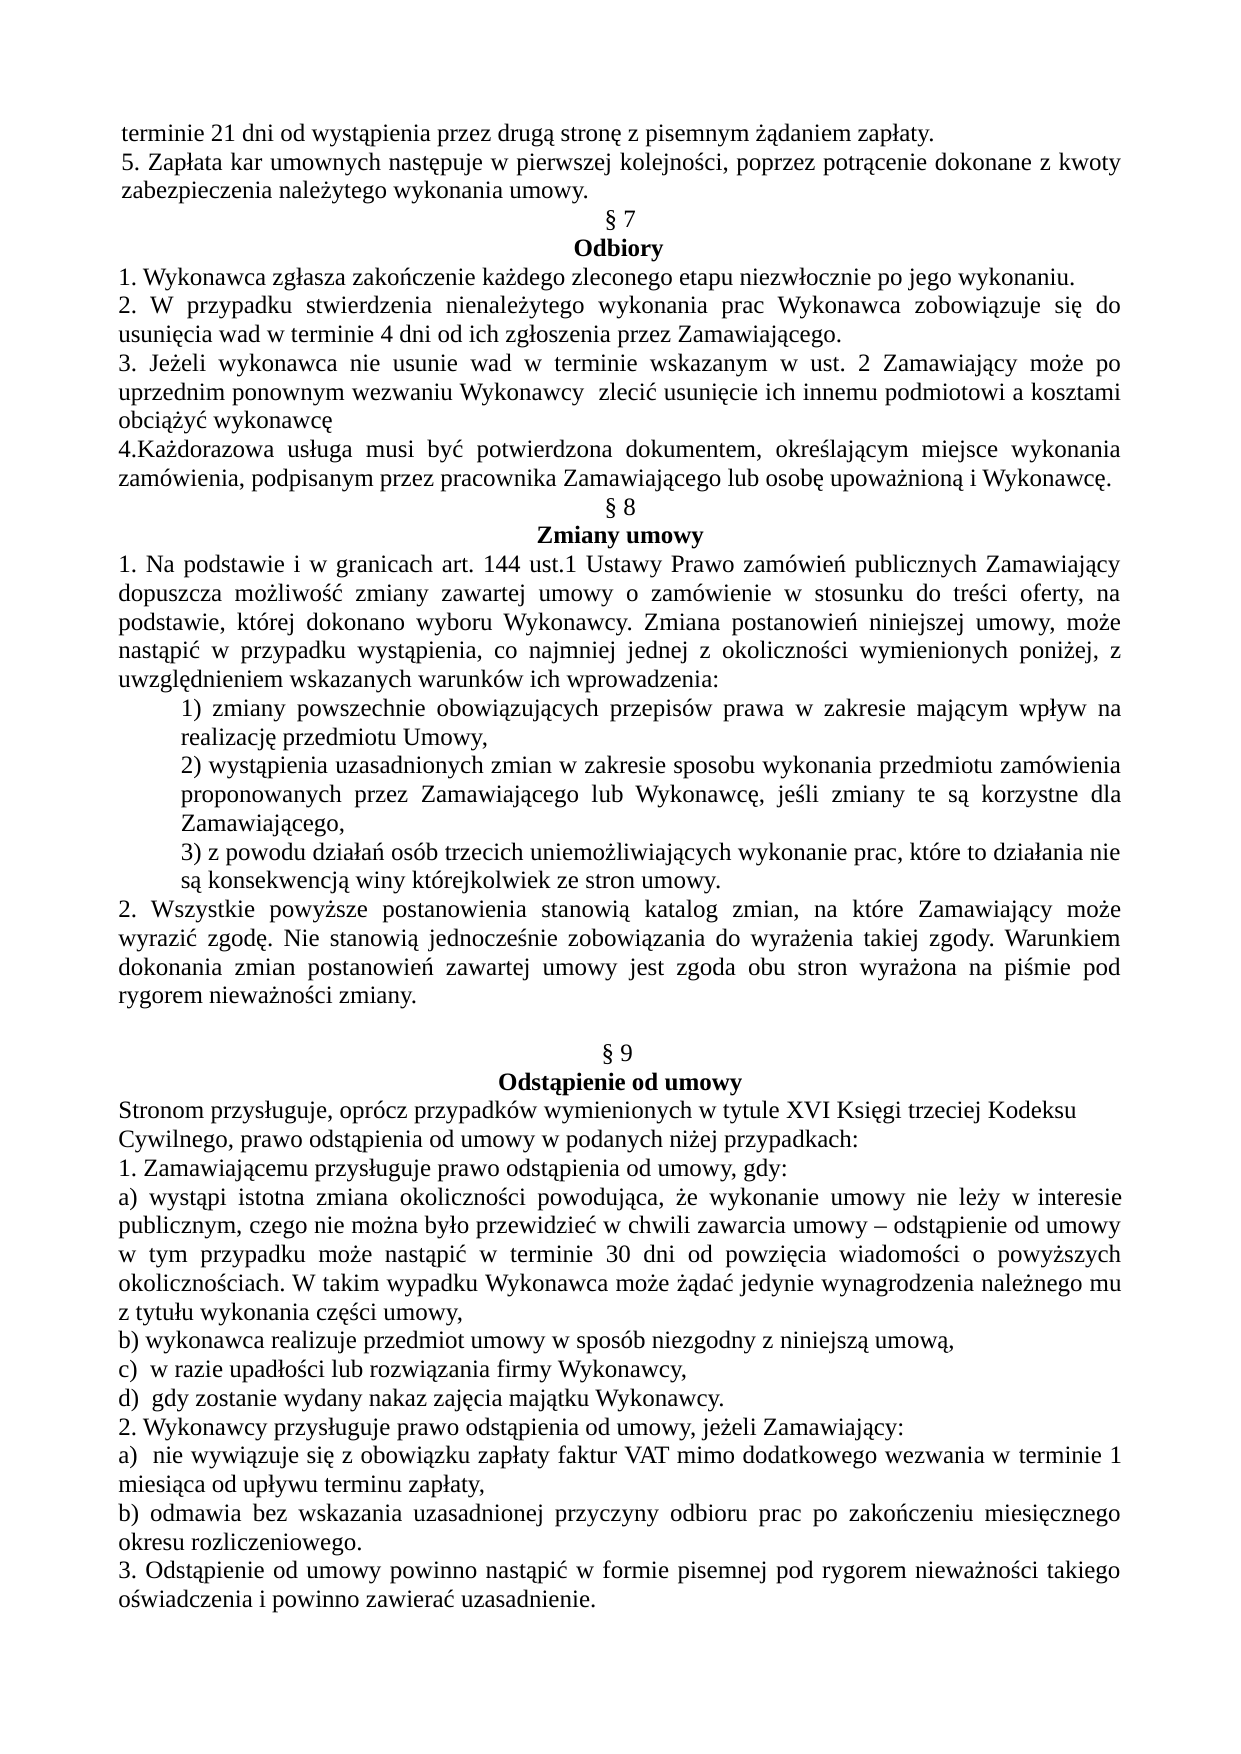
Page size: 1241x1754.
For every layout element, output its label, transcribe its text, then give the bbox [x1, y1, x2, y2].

list 1. Wykonawca zgłasza zakończenie każdego zleconego etapu niezwłocznie po jego wykonaniu. [118, 262, 1122, 291]
text d) gdy zostanie wydany nakaz zajęcia majątku Wykonawcy. [118, 1383, 1122, 1412]
list 2. W przypadku stwierdzenia nienależytego wykonania prac Wykonawca zobowiązuje się do usunięcia wad w terminie 4 dni od ich zgłoszenia przez Zamawiającego. [118, 291, 1122, 348]
list z powodu działań osób trzecich uniemożliwiających wykonanie prac, które to działania nie są konsekwencją winy którejkolwiek ze stron umowy. [181, 837, 1122, 894]
text § 8 [118, 492, 1122, 521]
text b) wykonawca realizuje przedmiot umowy w sposób niezgodny z niniejszą umową, [118, 1326, 1122, 1354]
text 2. Wykonawcy przysługuje prawo odstąpienia od umowy, jeżeli Zamawiający: [118, 1412, 1122, 1441]
text 5. Zapłata kar umownych następuje w pierwszej kolejności, poprzez potrącenie dokonane z kwoty zabezpieczenia należytego wykonania umowy. [121, 147, 1122, 204]
text a) nie wywiązuje się z obowiązku zapłaty faktur VAT mimo dodatkowego wezwania w terminie 1 miesiąca od upływu terminu zapłaty, [118, 1441, 1122, 1498]
text § 9 [118, 1038, 1122, 1067]
list zmiany powszechnie obowiązujących przepisów prawa w zakresie mającym wpływ na realizację przedmiotu Umowy, [181, 693, 1122, 751]
text 3. Odstąpienie od umowy powinno nastąpić w formie pisemnej pod rygorem nieważności takiego oświadczenia i powinno zawierać uzasadnienie. [118, 1556, 1122, 1613]
text Stronom przysługuje, oprócz przypadków wymienionych w tytule XVI Księgi trzeciej Kodeksu Cywilnego, prawo odstąpienia od umowy w podanych niżej przypadkach: [118, 1096, 1122, 1153]
text a) wystąpi istotna zmiana okoliczności powodująca, że wykonanie umowy nie leży w interesie publicznym, czego nie można było przewidzieć w chwili zawarcia umowy – odstąpienie od umowy w tym przypadku może nastąpić w terminie 30 dni od powzięcia wiadomości o powyższych okolicznościach. W takim wypadku Wykonawca może żądać jedynie wynagrodzenia należnego mu z tytułu wykonania części umowy, [118, 1182, 1122, 1326]
text c) w razie upadłości lub rozwiązania firmy Wykonawcy, [118, 1354, 1122, 1383]
text 1. Na podstawie i w granicach art. 144 ust.1 Ustawy Prawo zamówień publicznych Zamawiający dopuszcza możliwość zmiany zawartej umowy o zamówienie w stosunku do treści oferty, na podstawie, której dokonano wyboru Wykonawcy. Zmiana postanowień niniejszej umowy, może nastąpić w przypadku wystąpienia, co najmniej jednej z okoliczności wymienionych poniżej, z uwzględnieniem wskazanych warunków ich wprowadzenia: [118, 549, 1122, 693]
list terminie 21 dni od wystąpienia przez drugą stronę z pisemnym żądaniem zapłaty. [121, 118, 1122, 147]
text 2. Wszystkie powyższe postanowienia stanowią katalog zmian, na które Zamawiający może wyrazić zgodę. Nie stanowią jednocześnie zobowiązania do wyrażenia takiej zgody. Warunkiem dokonania zmian postanowień zawartej umowy jest zgoda obu stron wyrażona na piśmie pod rygorem nieważności zmiany. [118, 894, 1122, 1009]
text Odstąpienie od umowy [118, 1067, 1122, 1096]
list 3. Jeżeli wykonawca nie usunie wad w terminie wskazanym w ust. 2 Zamawiający może po uprzednim ponownym wezwaniu Wykonawcy zlecić usunięcie ich innemu podmiotowi a kosztami obciążyć wykonawcę [118, 348, 1122, 434]
text § 7 [118, 204, 1122, 233]
text 1. Zamawiającemu przysługuje prawo odstąpienia od umowy, gdy: [118, 1153, 1122, 1182]
text Zmiany umowy [118, 521, 1122, 549]
list wystąpienia uzasadnionych zmian w zakresie sposobu wykonania przedmiotu zamówienia proponowanych przez Zamawiającego lub Wykonawcę, jeśli zmiany te są korzystne dla Zamawiającego, [181, 751, 1122, 837]
text Odbiory [121, 233, 1122, 262]
text b) odmawia bez wskazania uzasadnionej przyczyny odbioru prac po zakończeniu miesięcznego okresu rozliczeniowego. [118, 1498, 1122, 1556]
list 4.Każdorazowa usługa musi być potwierdzona dokumentem, określającym miejsce wykonania zamówienia, podpisanym przez pracownika Zamawiającego lub osobę upoważnioną i Wykonawcę. [118, 434, 1122, 492]
